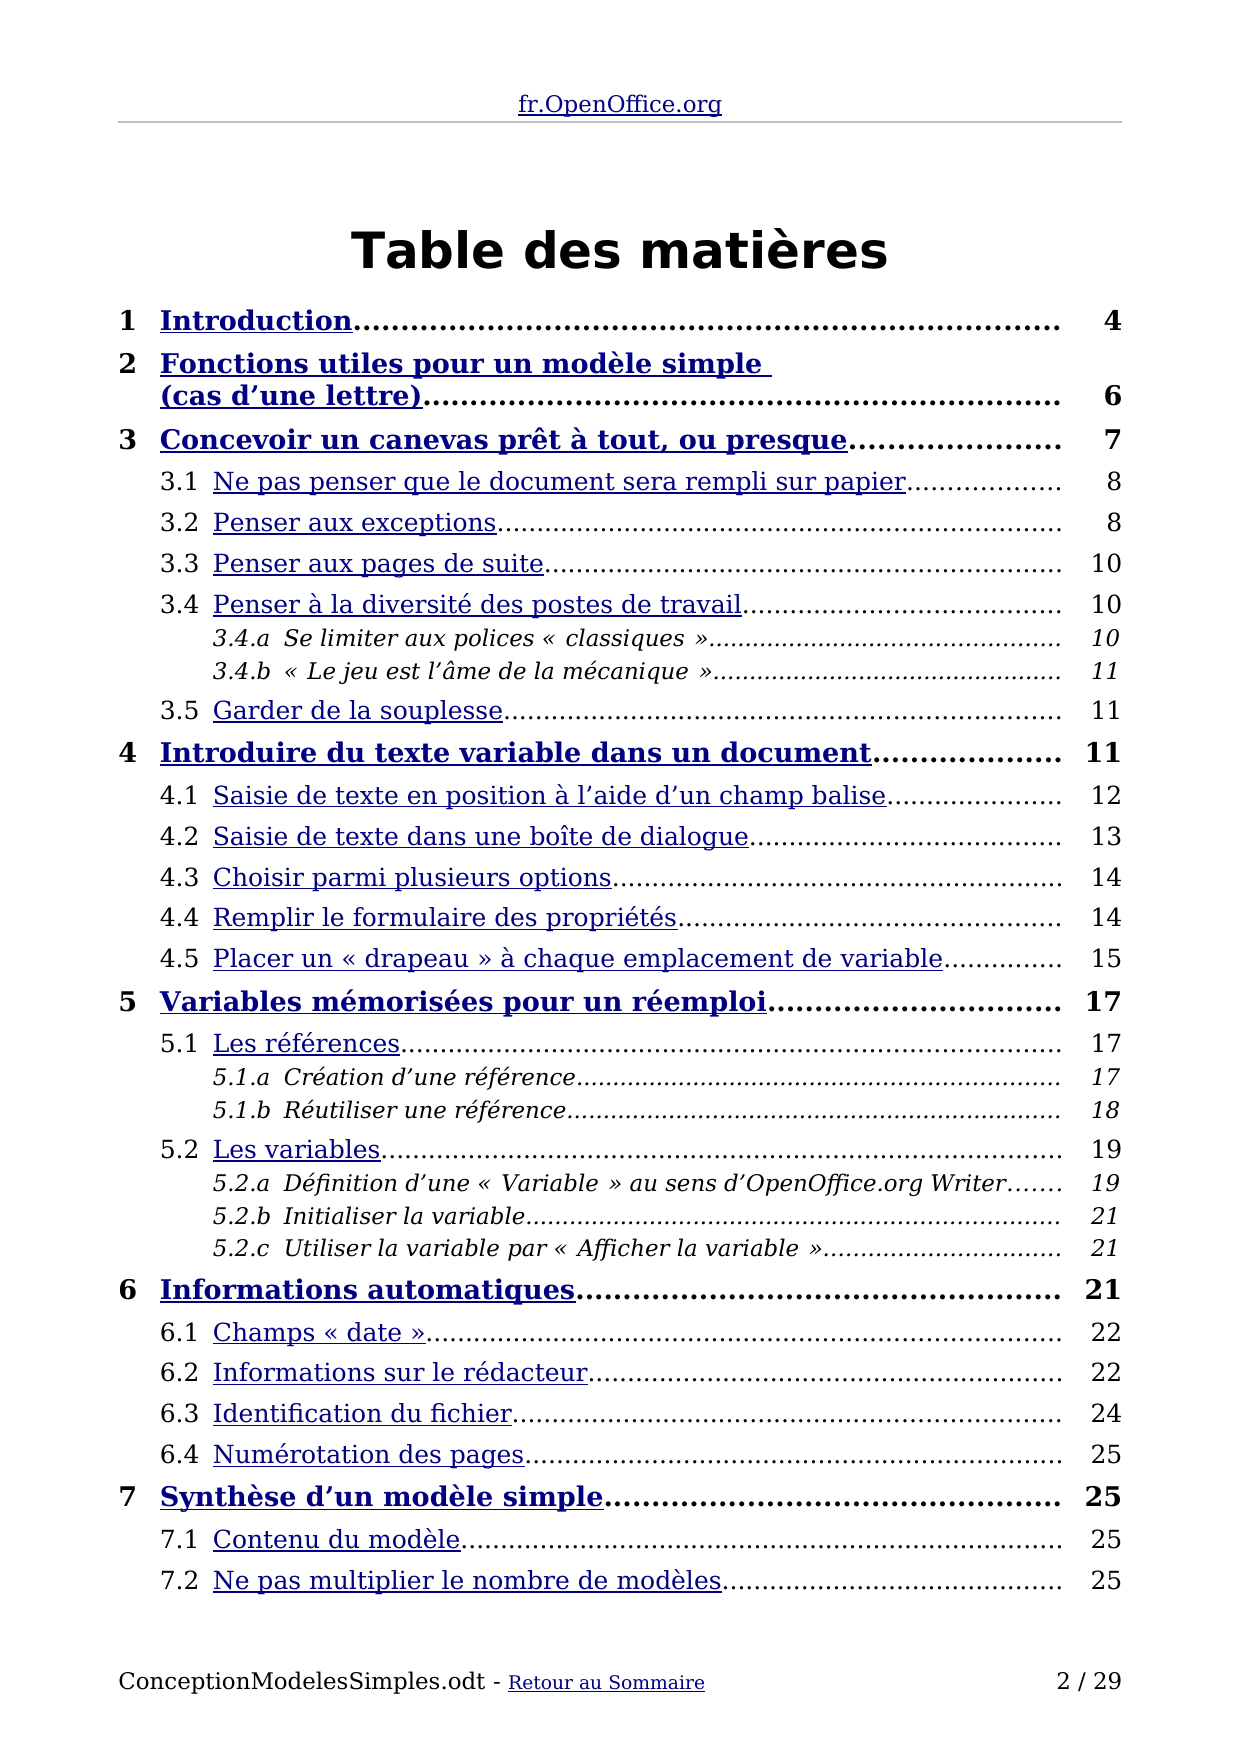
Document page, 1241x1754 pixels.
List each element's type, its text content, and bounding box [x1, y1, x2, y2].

text 4.2 Saisie de texte dans une boîte de dialogue 13 [159, 822, 1122, 851]
text 1 Introduction 4 [118, 304, 1122, 336]
text 7.2 Ne pas multiplier le nombre de modèles 25 [159, 1566, 1122, 1595]
text 2 Fonctions utiles pour un modèle simple (cas d’une lettre) 6 [118, 348, 1122, 412]
text 3.4.a Se limiter aux polices « classiques » 10 [213, 625, 1122, 652]
text 5.2 Les variables 19 [159, 1135, 1122, 1164]
text 4.3 Choisir parmi plusieurs options 14 [159, 863, 1122, 892]
text 6.1 Champs « date » 22 [159, 1318, 1122, 1347]
text 7.1 Contenu du modèle 25 [159, 1525, 1122, 1554]
text 5.1.b Réutiliser une référence 18 [213, 1097, 1122, 1123]
subtitle Table des matières [118, 222, 1122, 280]
text 7 Synthèse d’un modèle simple 25 [118, 1481, 1122, 1513]
text 5.2.a Définition d’une « Variable » au sens d’OpenOffice.org Writer 19 [213, 1170, 1122, 1197]
text 6.4 Numérotation des pages 25 [159, 1441, 1122, 1470]
text 5.2.c Utiliser la variable par « Afficher la variable » 21 [213, 1236, 1122, 1262]
text 5.2.b Initialiser la variable 21 [213, 1203, 1122, 1230]
text 4.1 Saisie de texte en position à l’aide d’un champ balise 12 [159, 781, 1122, 810]
text 4 Introduire du texte variable dans un document 11 [118, 737, 1122, 769]
text 3.5 Garder de la souplesse 11 [159, 696, 1122, 725]
text 3.4 Penser à la diversité des postes de travail 10 [159, 590, 1122, 619]
text 3.1 Ne pas penser que le document sera rempli sur papier 8 [159, 467, 1122, 496]
text 5.1 Les références 17 [159, 1029, 1122, 1058]
text 4.5 Placer un « drapeau » à chaque emplacement de variable 15 [159, 944, 1122, 974]
text 3.3 Penser aux pages de suite 10 [159, 549, 1122, 578]
text 3.2 Penser aux exceptions 8 [159, 508, 1122, 537]
text 3 Concevoir un canevas prêt à tout, ou presque 7 [118, 424, 1122, 456]
text 4.4 Remplir le formulaire des propriétés 14 [159, 904, 1122, 933]
text 5 Variables mémorisées pour un réemploi 17 [118, 986, 1122, 1017]
text 5.1.a Création d’une référence 17 [213, 1064, 1122, 1091]
text 6.2 Informations sur le rédacteur 22 [159, 1359, 1122, 1388]
text 6.3 Identification du fichier 24 [159, 1399, 1122, 1429]
text 6 Informations automatiques 21 [118, 1274, 1122, 1306]
text 3.4.b « Le jeu est l’âme de la mécanique » 11 [213, 658, 1122, 684]
